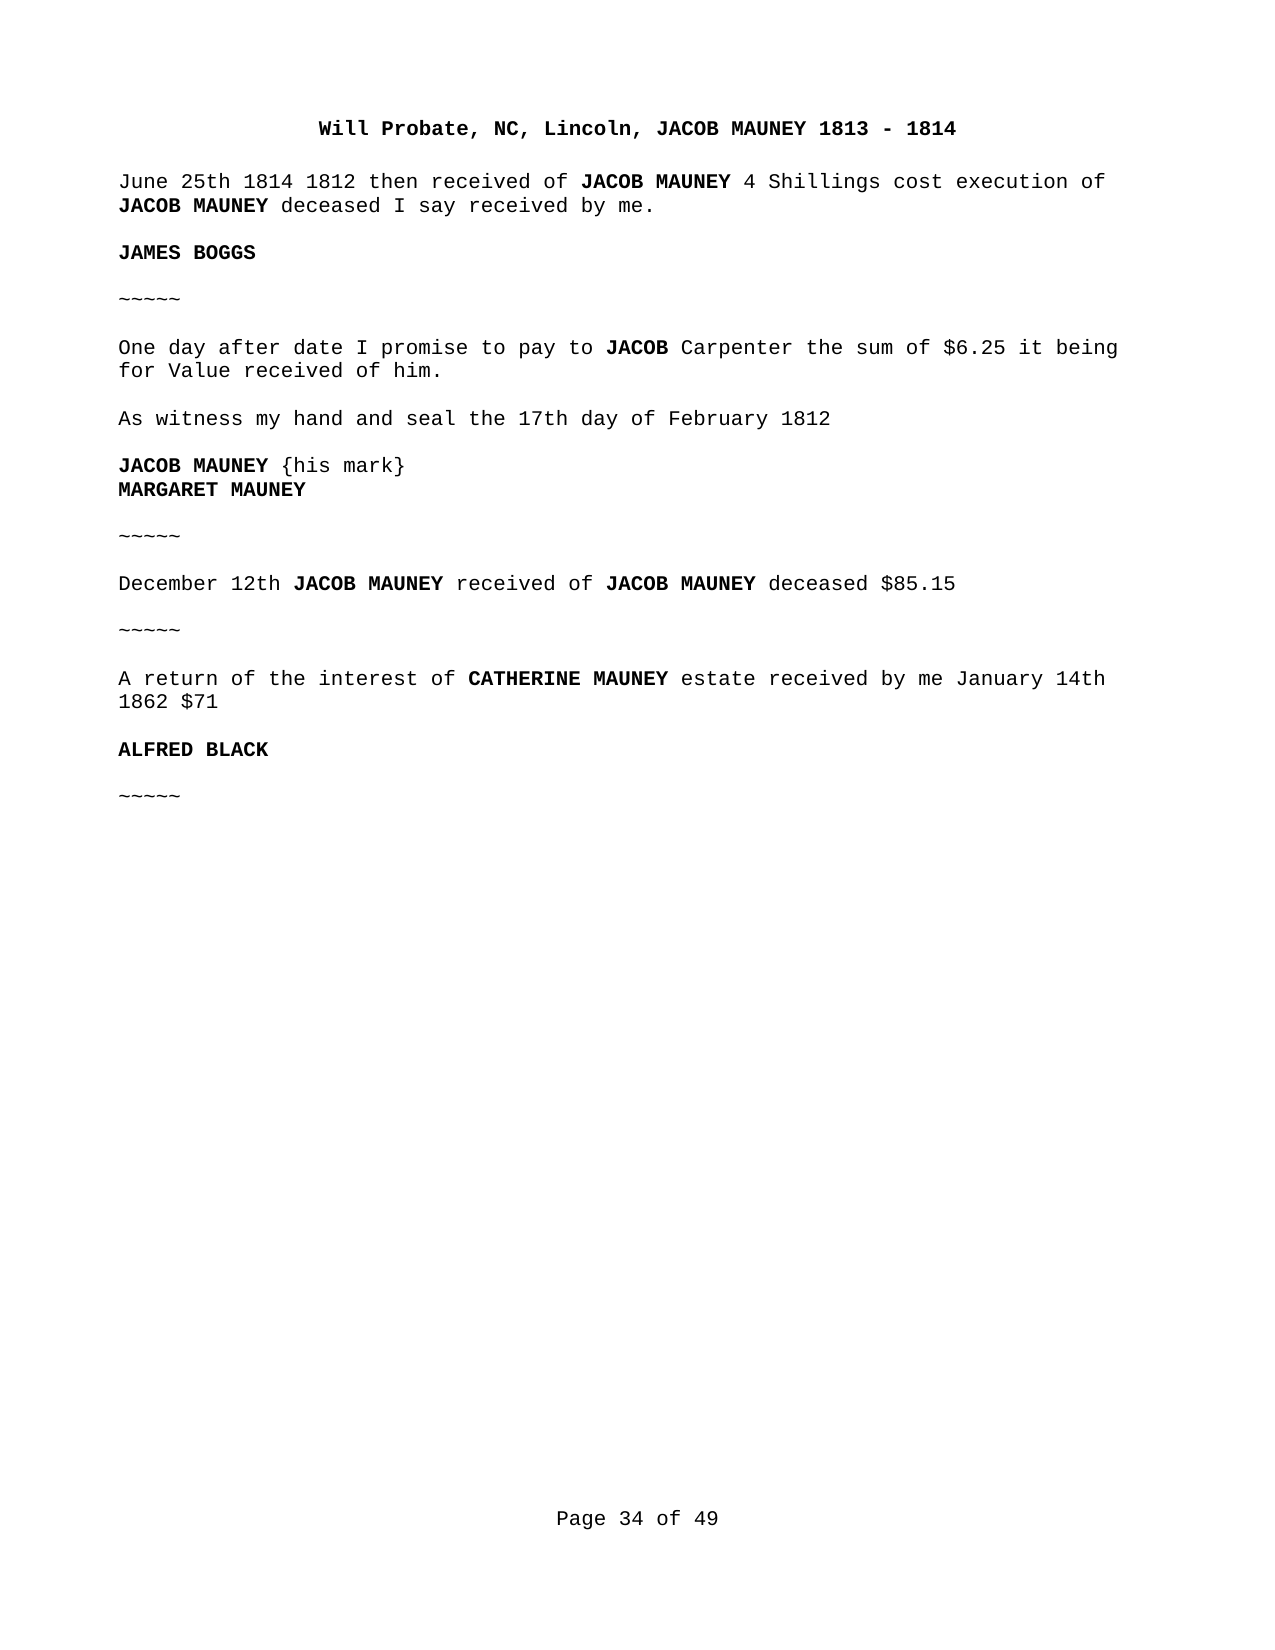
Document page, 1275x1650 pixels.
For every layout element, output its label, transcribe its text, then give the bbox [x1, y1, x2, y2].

text As witness my hand and seal the 17th day of February 1812 [118, 408, 1157, 431]
text December 12th Jacob Mauney received of Jacob Mauney deceased $85.15 [118, 573, 1157, 597]
text Jacob Mauney {his mark} [118, 455, 1157, 479]
text ~~~~~ [118, 526, 1157, 549]
text June 25th 1814 1812 then received of Jacob Mauney 4 Shillings cost execution of Jacob Mauney deceased I say received by me. [118, 171, 1157, 218]
text Alfred black [118, 739, 1157, 762]
text One day after date I promise to pay to Jacob Carpenter the sum of $6.25 it being for Value received of him. [118, 337, 1157, 384]
text A return of the interest of Catherine Mauney estate received by me January 14th 1862 $71 [118, 668, 1157, 715]
text Margaret Mauney [118, 479, 1157, 502]
text ~~~~~ [118, 289, 1157, 313]
text James Boggs [118, 242, 1157, 266]
text ~~~~~ [118, 621, 1157, 644]
text ~~~~~ [118, 786, 1157, 810]
